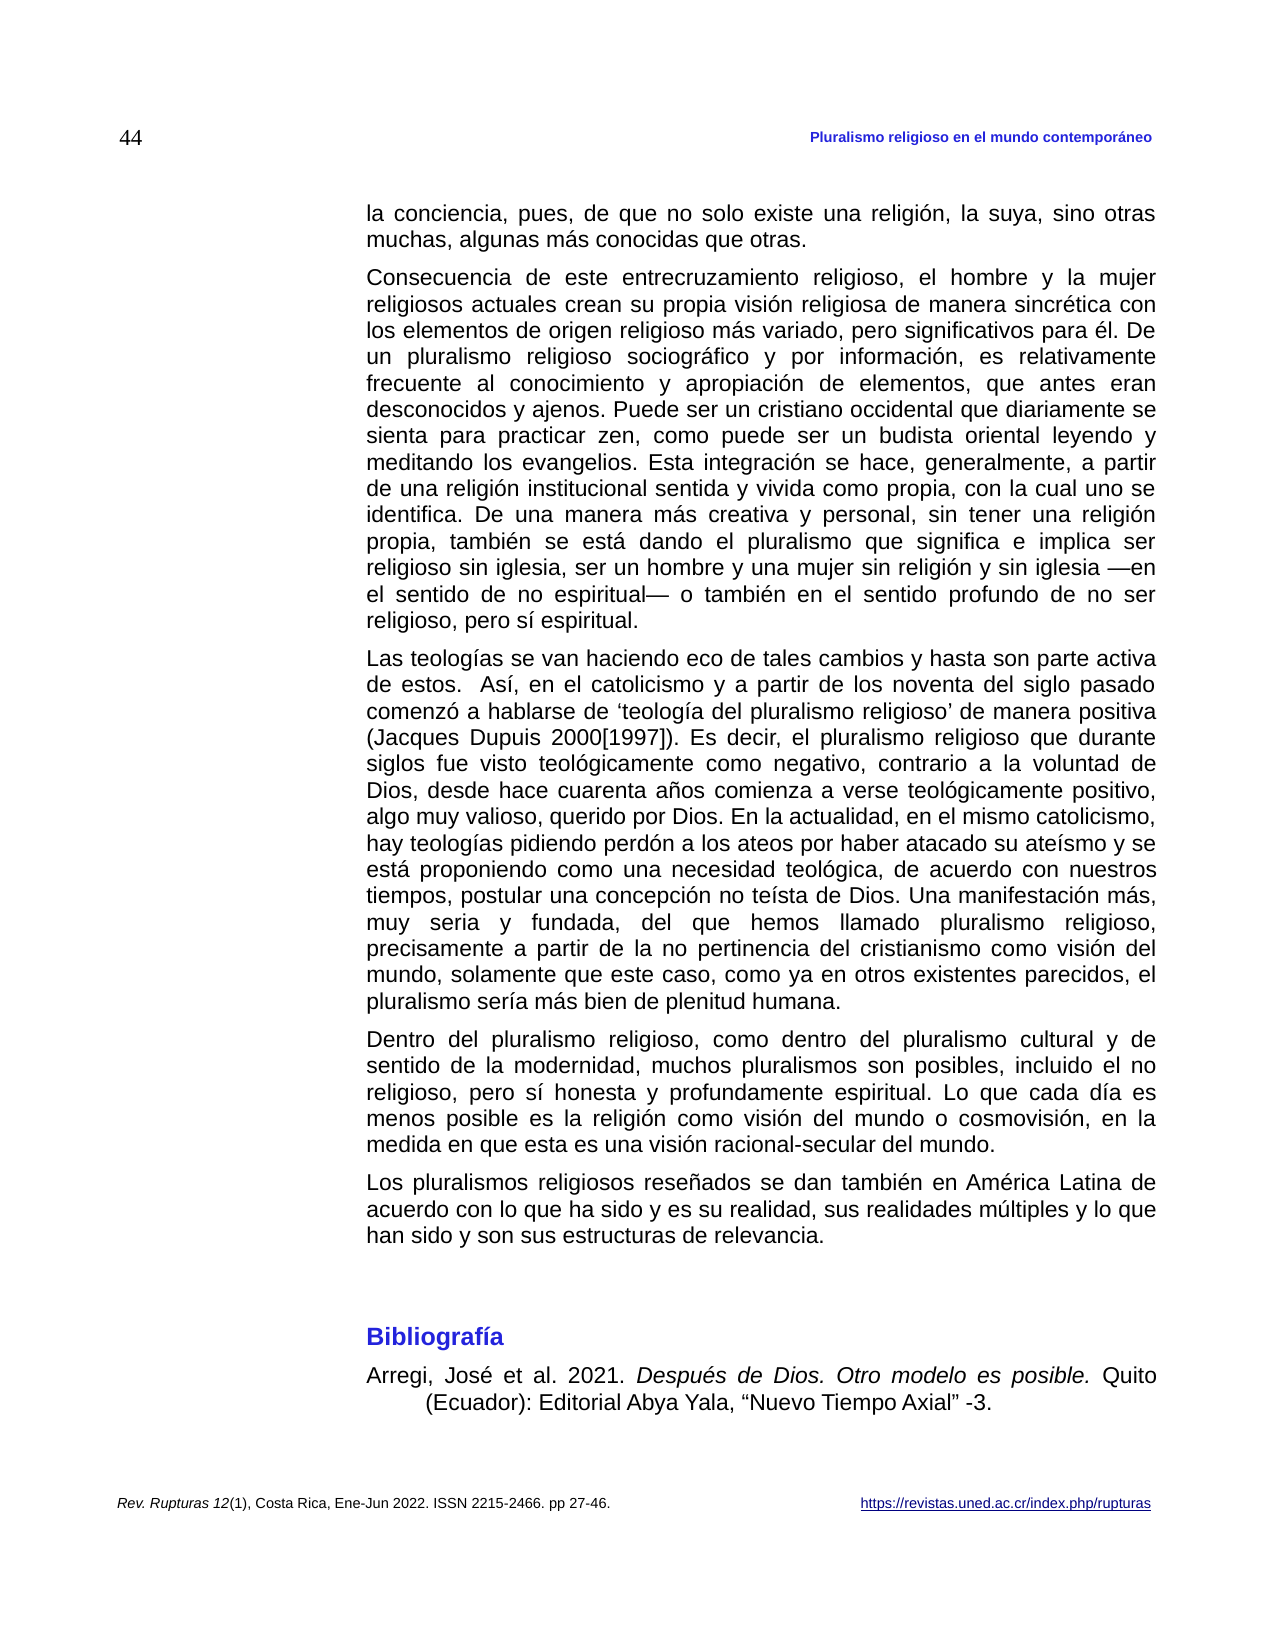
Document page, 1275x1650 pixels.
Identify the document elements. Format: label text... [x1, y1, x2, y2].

text Consecuencia de este entrecruzamiento religioso, el hombre y la mujer religiosos actuales crean su propia visión religiosa de manera sincrética con los elementos de origen religioso más variado, pero significativos para él. De un pluralismo religioso sociográfico y por información, es relativamente frecuente al conocimiento y apropiación de elementos, que antes eran desconocidos y ajenos. Puede ser un cristiano occidental que diariamente se sienta para practicar zen, como puede ser un budista oriental leyendo y meditando los evangelios. Esta integración se hace, generalmente, a partir de una religión institucional sentida y vivida como propia, con la cual uno se identifica. De una manera más creativa y personal, sin tener una religión propia, también se está dando el pluralismo que significa e implica ser religioso sin iglesia, ser un hombre y una mujer sin religión y sin iglesia —en el sentido de no espiritual— o también en el sentido profundo de no ser religioso, pero sí espiritual. [366, 264, 1157, 633]
text Las teologías se van haciendo eco de tales cambios y hasta son parte activa de estos. Así, en el catolicismo y a partir de los noventa del siglo pasado comenzó a hablarse de ‘teología del pluralismo religioso’ de manera positiva (Jacques Dupuis 2000[1997]). Es decir, el pluralismo religioso que durante siglos fue visto teológicamente como negativo, contrario a la voluntad de Dios, desde hace cuarenta años comienza a verse teológicamente positivo, algo muy valioso, querido por Dios. En la actualidad, en el mismo catolicismo, hay teologías pidiendo perdón a los ateos por haber atacado su ateísmo y se está proponiendo como una necesidad teológica, de acuerdo con nuestros tiempos, postular una concepción no teísta de Dios. Una manifestación más, muy seria y fundada, del que hemos llamado pluralismo religioso, precisamente a partir de la no pertinencia del cristianismo como visión del mundo, solamente que este caso, como ya en otros existentes parecidos, el pluralismo sería más bien de plenitud humana. [366, 645, 1157, 1014]
text Arregi, José et al. 2021. Después de Dios. Otro modelo es posible. Quito (Ecuador): Editorial Abya Yala, “Nuevo Tiempo Axial” -3. [366, 1362, 1157, 1415]
text la conciencia, pues, de que no solo existe una religión, la suya, sino otras muchas, algunas más conocidas que otras. [366, 200, 1157, 252]
subtitle Bibliografía [366, 1322, 1157, 1351]
text Dentro del pluralismo religioso, como dentro del pluralismo cultural y de sentido de la modernidad, muchos pluralismos son posibles, incluido el no religioso, pero sí honesta y profundamente espiritual. Lo que cada día es menos posible es la religión como visión del mundo o cosmovisión, en la medida en que esta es una visión racional-secular del mundo. [366, 1026, 1157, 1157]
text Los pluralismos religiosos reseñados se dan también en América Latina de acuerdo con lo que ha sido y es su realidad, sus realidades múltiples y lo que han sido y son sus estructuras de relevancia. [366, 1169, 1157, 1248]
